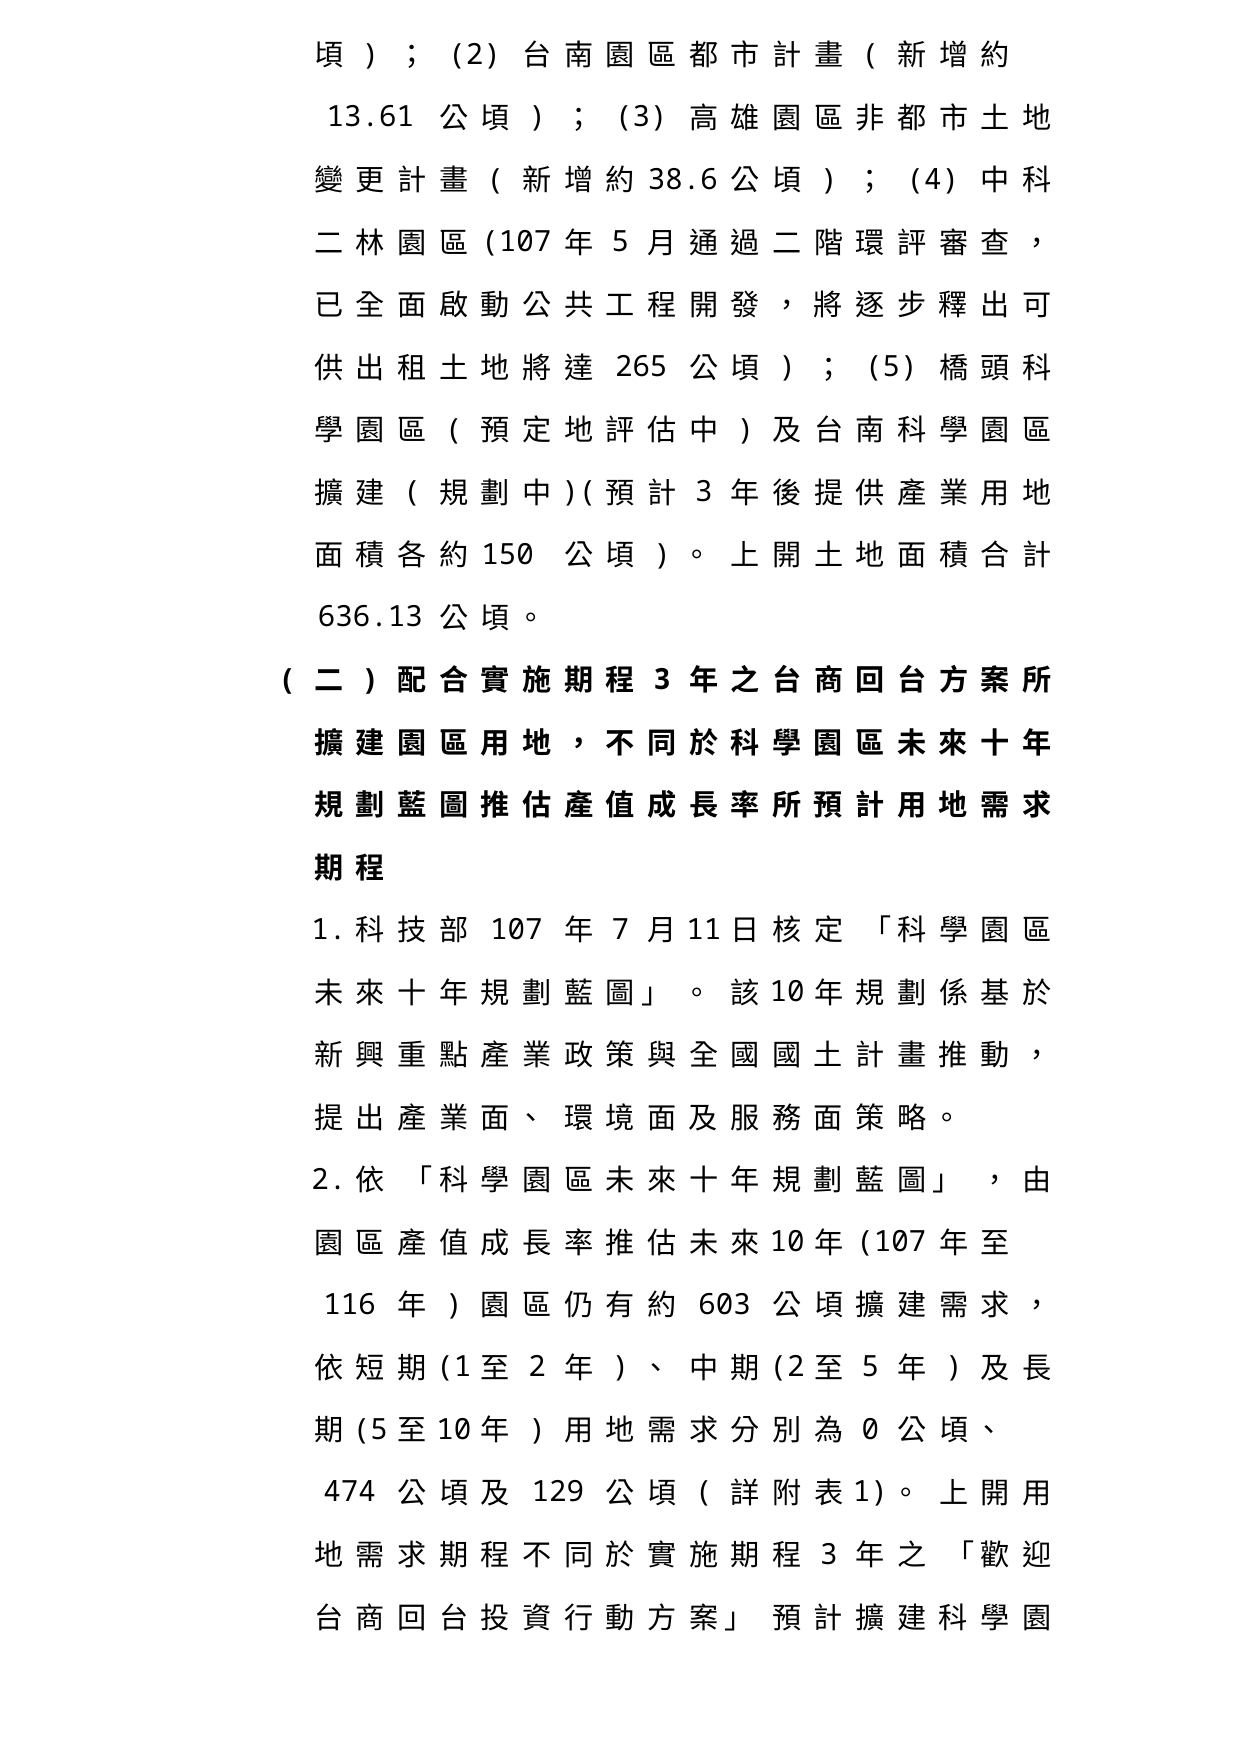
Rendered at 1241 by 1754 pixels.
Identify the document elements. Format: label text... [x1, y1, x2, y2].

text 頃)；(2)台南園區都市計畫(新增約13.61公頃)；(3)高雄園區非都市土地變更計畫(新增約38.6公頃)；(4)中科二林園區(107年5月通過二階環評審查，已全面啟動公共工程開發，將逐步釋出可供出租土地將達265公頃)；(5)橋頭科學園區(預定地評估中)及台南科學園區擴建(規劃中)(預計3年後提供產業用地面積各約150 公頃)。上開土地面積合計636.13公頃。 [271, 11, 1058, 636]
text 1.科技部107年7月11日核定「科學園區未來十年規劃藍圖」。該10年規劃係基於新興重點產業政策與全國國土計畫推動，提出產業面、環境面及服務面策略。 [271, 886, 1058, 1136]
text 2.依「科學園區未來十年規劃藍圖」，由園區產值成長率推估未來10年(107年至116年)園區仍有約603公頃擴建需求，依短期(1至2年)、中期(2至5年)及長期(5至10年)用地需求分別為0公頃、474公頃及129公頃(詳附表1)。上開用地需求期程不同於實施期程3年之「歡迎台商回台投資行動方案」預計擴建科學園 [271, 1136, 1058, 1636]
text (二)配合實施期程3年之台商回台方案所擴建園區用地，不同於科學園區未來十年規劃藍圖推估產值成長率所預計用地需求期程 [242, 636, 1058, 886]
